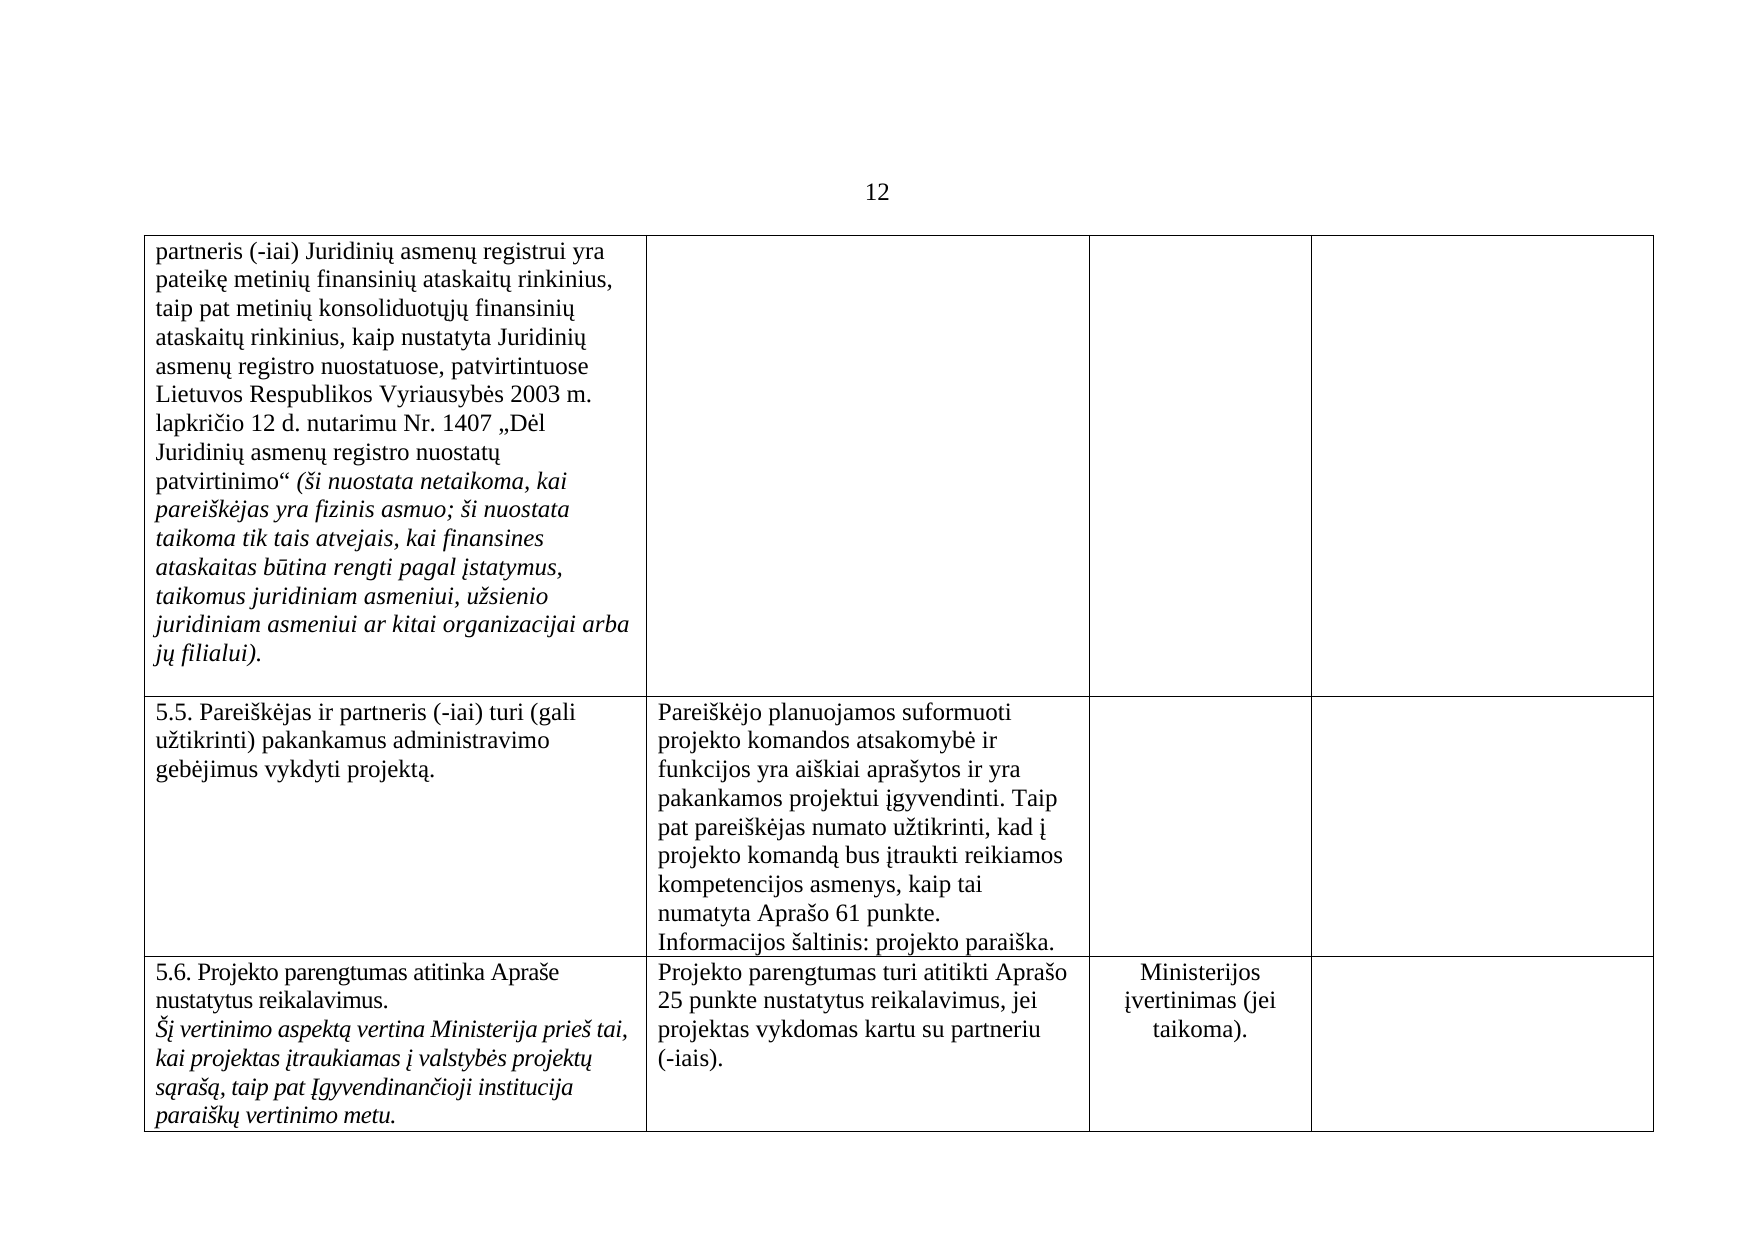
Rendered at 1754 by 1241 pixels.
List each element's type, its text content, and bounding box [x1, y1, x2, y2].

table_cell [1090, 697, 1311, 956]
table_cell [1312, 957, 1653, 1131]
table_cell Ministerijos įvertinimas (jei taikoma). [1090, 957, 1311, 1131]
table_cell [647, 236, 1089, 696]
table_cell [1312, 236, 1653, 696]
table_cell [1090, 236, 1311, 696]
table_cell Pareiškėjo planuojamos suformuoti projekto komandos atsakomybė ir funkcijos yra aiškiai aprašytos ir yra pakankamos projektui įgyvendinti. Taip pat pareiškėjas numato užtikrinti, kad į projekto komandą bus įtraukti reikiamos kompetencijos asmenys, kaip tai numatyta Aprašo 61 punkte. Informacijos šaltinis: projekto paraiška. [647, 697, 1089, 956]
table_cell 5.6. Projekto parengtumas atitinka Apraše nustatytus reikalavimus. Šį vertinimo aspektą vertina Ministerija prieš tai, kai projektas įtraukiamas į valstybės projektų sąrašą, taip pat Įgyvendinančioji institucija paraiškų vertinimo metu. [145, 957, 646, 1131]
table_cell 5.5. Pareiškėjas ir partneris (-iai) turi (gali užtikrinti) pakankamus administravimo gebėjimus vykdyti projektą. [145, 697, 646, 956]
table_cell Projekto parengtumas turi atitikti Aprašo 25 punkte nustatytus reikalavimus, jei projektas vykdomas kartu su partneriu (-iais). [647, 957, 1089, 1131]
table_cell [1312, 697, 1653, 956]
table_cell partneris (-iai) Juridinių asmenų registrui yra pateikę metinių finansinių ataskaitų rinkinius, taip pat metinių konsoliduotųjų finansinių ataskaitų rinkinius, kaip nustatyta Juridinių asmenų registro nuostatuose, patvirtintuose Lietuvos Respublikos Vyriausybės 2003 m. lapkričio 12 d. nutarimu Nr. 1407 „Dėl Juridinių asmenų registro nuostatų patvirtinimo“ (ši nuostata netaikoma, kai pareiškėjas yra fizinis asmuo; ši nuostata taikoma tik tais atvejais, kai finansines ataskaitas būtina rengti pagal įstatymus, taikomus juridiniam asmeniui, užsienio juridiniam asmeniui ar kitai organizacijai arba jų filialui). [145, 236, 646, 696]
